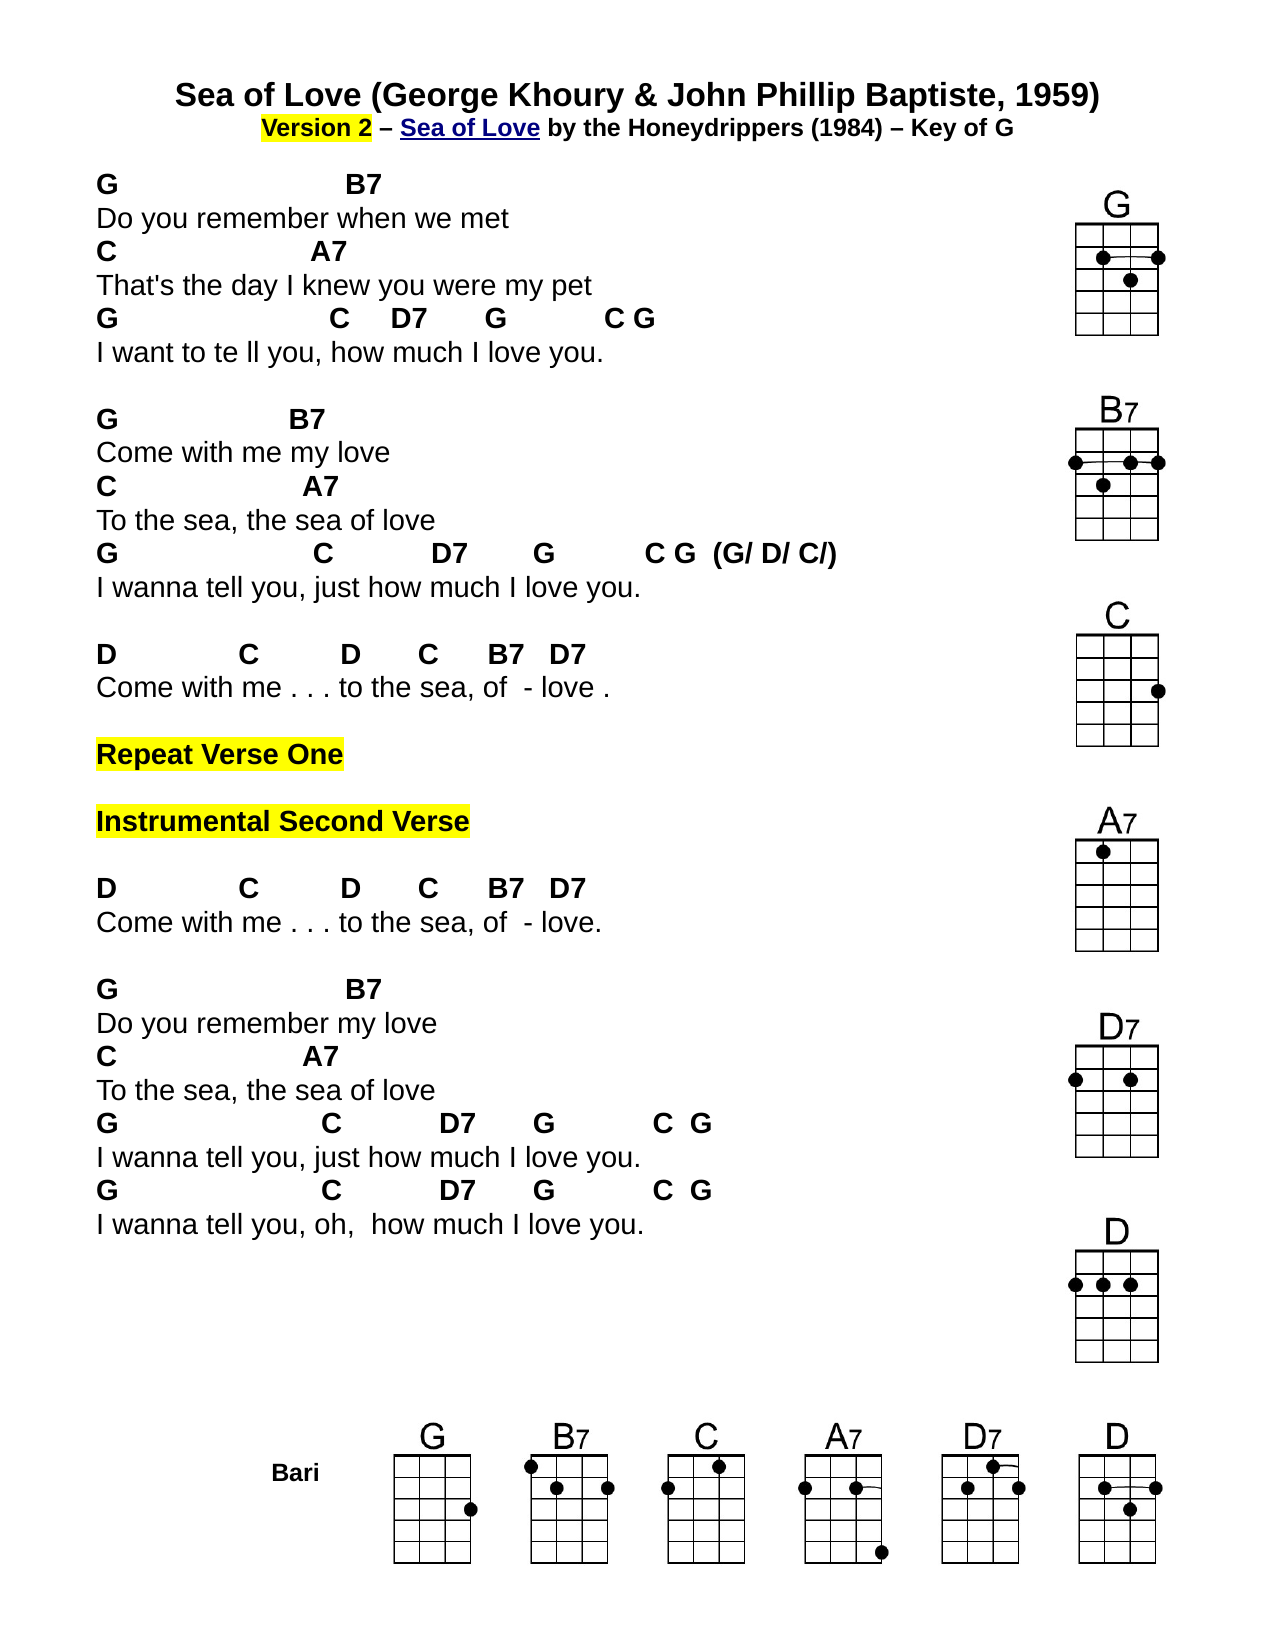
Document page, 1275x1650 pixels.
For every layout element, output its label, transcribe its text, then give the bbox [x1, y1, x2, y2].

picture [373, 1400, 491, 1584]
table_cell [1049, 367, 1185, 572]
table_header [1049, 161, 1185, 367]
table_cell [90, 1394, 227, 1594]
picture [921, 1400, 1039, 1584]
table_cell [364, 1394, 501, 1594]
table_cell [911, 1394, 1048, 1594]
table_cell [1049, 1189, 1185, 1394]
picture [1053, 989, 1180, 1179]
picture [647, 1400, 765, 1584]
picture [1053, 372, 1180, 562]
table_header G B7 Do you remember when we met C A7 That's the day I knew you were my pet G C D7 G C G I want to te ll you, how much I love you. G B7 Come with me my love C A7 To the sea, the sea of love G C D7 G C G (G/ D/ C/) I wanna tell you, just how much I love you. D C D C B7 D7 Come with me . . . to the sea, of - love . Repeat Verse One Instrumental Second Verse D C D C B7 D7 Come with me . . . to the sea, of - love. G B7 Do you remember my love C A7 To the sea, the sea of love G C D7 G C G I wanna tell you, just how much I love you. G C D7 G C G I wanna tell you, oh, how much I love you. [90, 161, 1048, 1394]
table_cell [638, 1394, 774, 1594]
table_cell [1049, 983, 1185, 1189]
table_cell Bari [227, 1394, 364, 1594]
picture [510, 1400, 628, 1584]
picture [1053, 167, 1180, 357]
picture [1054, 578, 1180, 768]
picture [784, 1400, 902, 1584]
picture [1058, 1400, 1176, 1584]
text Version 2 – Sea of Love by the Honeydrippers (1984) – Key of G [90, 113, 1185, 142]
picture [1053, 783, 1180, 973]
text Sea of Love (George Khoury & John Phillip Baptiste, 1959) [90, 75, 1185, 113]
table_cell [501, 1394, 637, 1594]
table_cell [1049, 573, 1185, 778]
table_cell [1049, 778, 1185, 983]
table_cell [774, 1394, 911, 1594]
table_cell [1049, 1394, 1185, 1594]
picture [1053, 1194, 1180, 1384]
